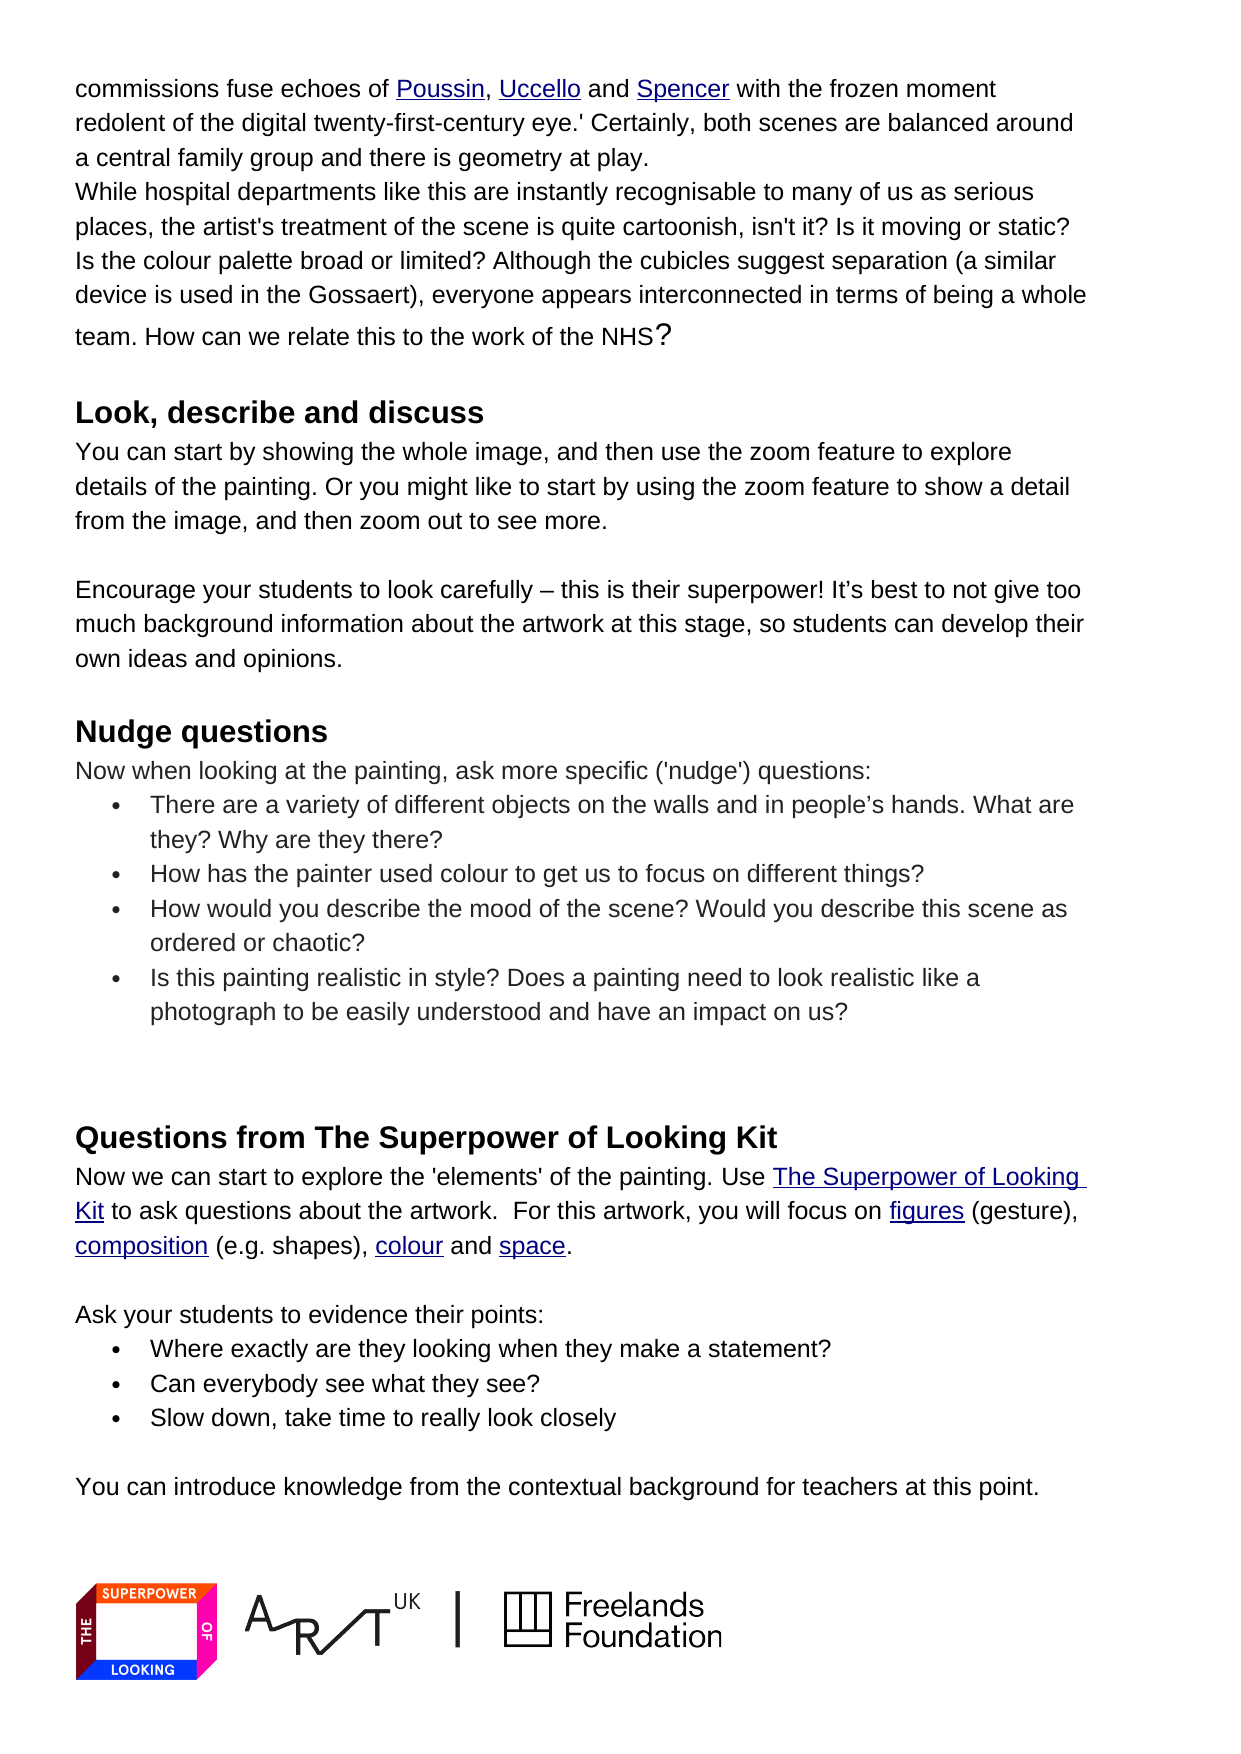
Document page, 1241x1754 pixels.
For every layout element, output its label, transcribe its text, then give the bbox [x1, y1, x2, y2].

list Where exactly are they looking when they make a statement? [112, 1334, 1090, 1363]
text You can start by showing the whole image, and then use the zoom feature to explore details of the painting. Or you might like to start by using the zoom feature to show a detail from the image, and then zoom out to see more. [75, 437, 1090, 535]
text Encourage your students to look carefully – this is their superpower! It’s best to not give too much background information about the artwork at this stage, so students can develop their own ideas and opinions. [75, 575, 1090, 673]
text You can introduce knowledge from the contextual background for teachers at this point. [75, 1472, 1090, 1501]
text commissions fuse echoes of Poussin, Uccello and Spencer with the frozen moment redolent of the digital twenty-first-century eye.' Certainly, both scenes are balanced around a central family group and there is geometry at play. [75, 73, 1090, 171]
text Nudge questions [75, 713, 1090, 749]
list How has the painter used colour to get us to focus on different things? [112, 859, 1090, 888]
text Questions from The Superpower of Looking Kit [75, 1119, 1090, 1155]
list There are a variety of different objects on the walls and in people’s hands. What are they? Why are they there? [112, 791, 1090, 854]
text Now we can start to explore the 'elements' of the painting. Use The Superpower of Looking Kit to ask questions about the artwork. For this artwork, you will focus on figures (gesture), composition (e.g. shapes), colour and space. [75, 1162, 1090, 1259]
text Ask your students to evidence their points: [75, 1300, 1090, 1328]
list Can everybody see what they see? [112, 1369, 1090, 1397]
list Is this painting realistic in style? Does a painting need to look realistic like a photograph to be easily understood and have an impact on us? [112, 963, 1090, 1026]
text While hospital departments like this are instantly recognisable to many of us as serious places, the artist's treatment of the scene is quite cartoonish, isn't it? Is it moving or static? Is the colour palette broad or limited? Although the cubicles suggest separation (a similar device is used in the Gossaert), everyone appears interconnected in terms of being a whole team. How can we relate this to the work of the NHS? [75, 177, 1090, 352]
text Look, describe and discuss [75, 394, 1090, 430]
list How would you describe the mood of the scene? Would you describe this scene as ordered or chaotic? [112, 894, 1090, 957]
list Slow down, take time to really look closely [112, 1403, 1090, 1432]
text Now when looking at the painting, ask more specific ('nudge') questions: [75, 756, 1090, 785]
